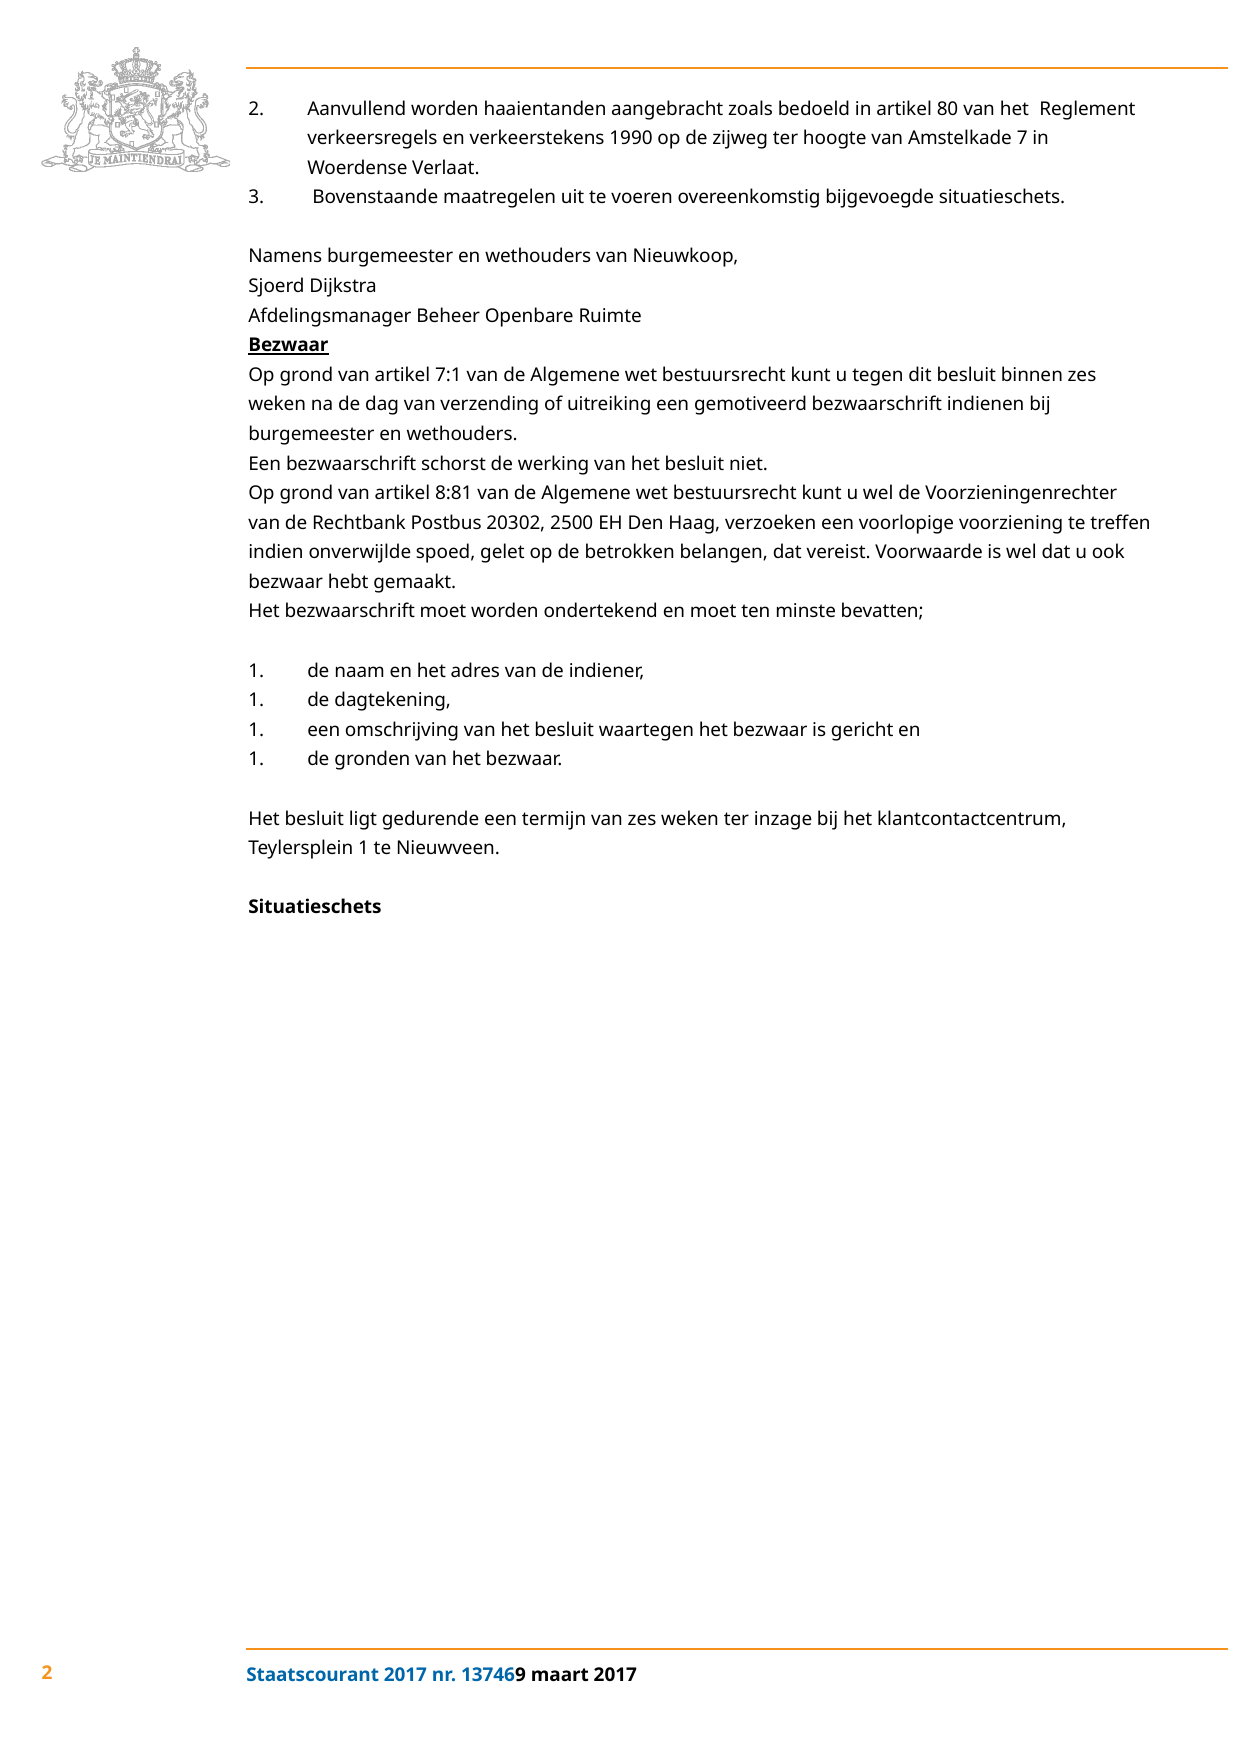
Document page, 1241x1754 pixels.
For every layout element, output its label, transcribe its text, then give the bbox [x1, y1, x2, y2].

list de naam en het adres van de indiener, [248, 657, 1152, 683]
list Aanvullend worden haaientanden aangebracht zoals bedoeld in artikel 80 van het Reglement verkeersregels en verkeerstekens 1990 op de zijweg ter hoogte van Amstelkade 7 in Woerdense Verlaat. [248, 95, 1152, 180]
list Bovenstaande maatregelen uit te voeren overeenkomstig bijgevoegde situatieschets. [248, 183, 1152, 209]
text Het besluit ligt gedurende een termijn van zes weken ter inzage bij het klantcontactcentrum, Teylersplein 1 te Nieuwveen. [248, 805, 1152, 860]
list een omschrijving van het besluit waartegen het bezwaar is gericht en [248, 716, 1152, 742]
text Situatieschets [248, 893, 1152, 919]
text Afdelingsmanager Beheer Openbare Ruimte [248, 302, 1152, 328]
text Een bezwaarschrift schorst de werking van het besluit niet. [248, 450, 1152, 476]
text Bezwaar [248, 331, 1152, 357]
text Sjoerd Dijkstra [248, 272, 1152, 298]
text Namens burgemeester en wethouders van Nieuwkoop, [248, 243, 1152, 268]
list de gronden van het bezwaar. [248, 746, 1152, 771]
list de dagtekening, [248, 686, 1152, 712]
text Op grond van artikel 8:81 van de Algemene wet bestuursrecht kunt u wel de Voorzieningenrechter van de Rechtbank Postbus 20302, 2500 EH Den Haag, verzoeken een voorlopige voorziening te treffen indien onverwijlde spoed, gelet op de betrokken belangen, dat vereist. Voorwaarde is wel dat u ook bezwaar hebt gemaakt. [248, 479, 1152, 594]
picture [41, 47, 231, 172]
text Op grond van artikel 7:1 van de Algemene wet bestuursrecht kunt u tegen dit besluit binnen zes weken na de dag van verzending of uitreiking een gemotiveerd bezwaarschrift indienen bij burgemeester en wethouders. [248, 361, 1152, 446]
text Het bezwaarschrift moet worden ondertekend en moet ten minste bevatten; [248, 598, 1152, 623]
